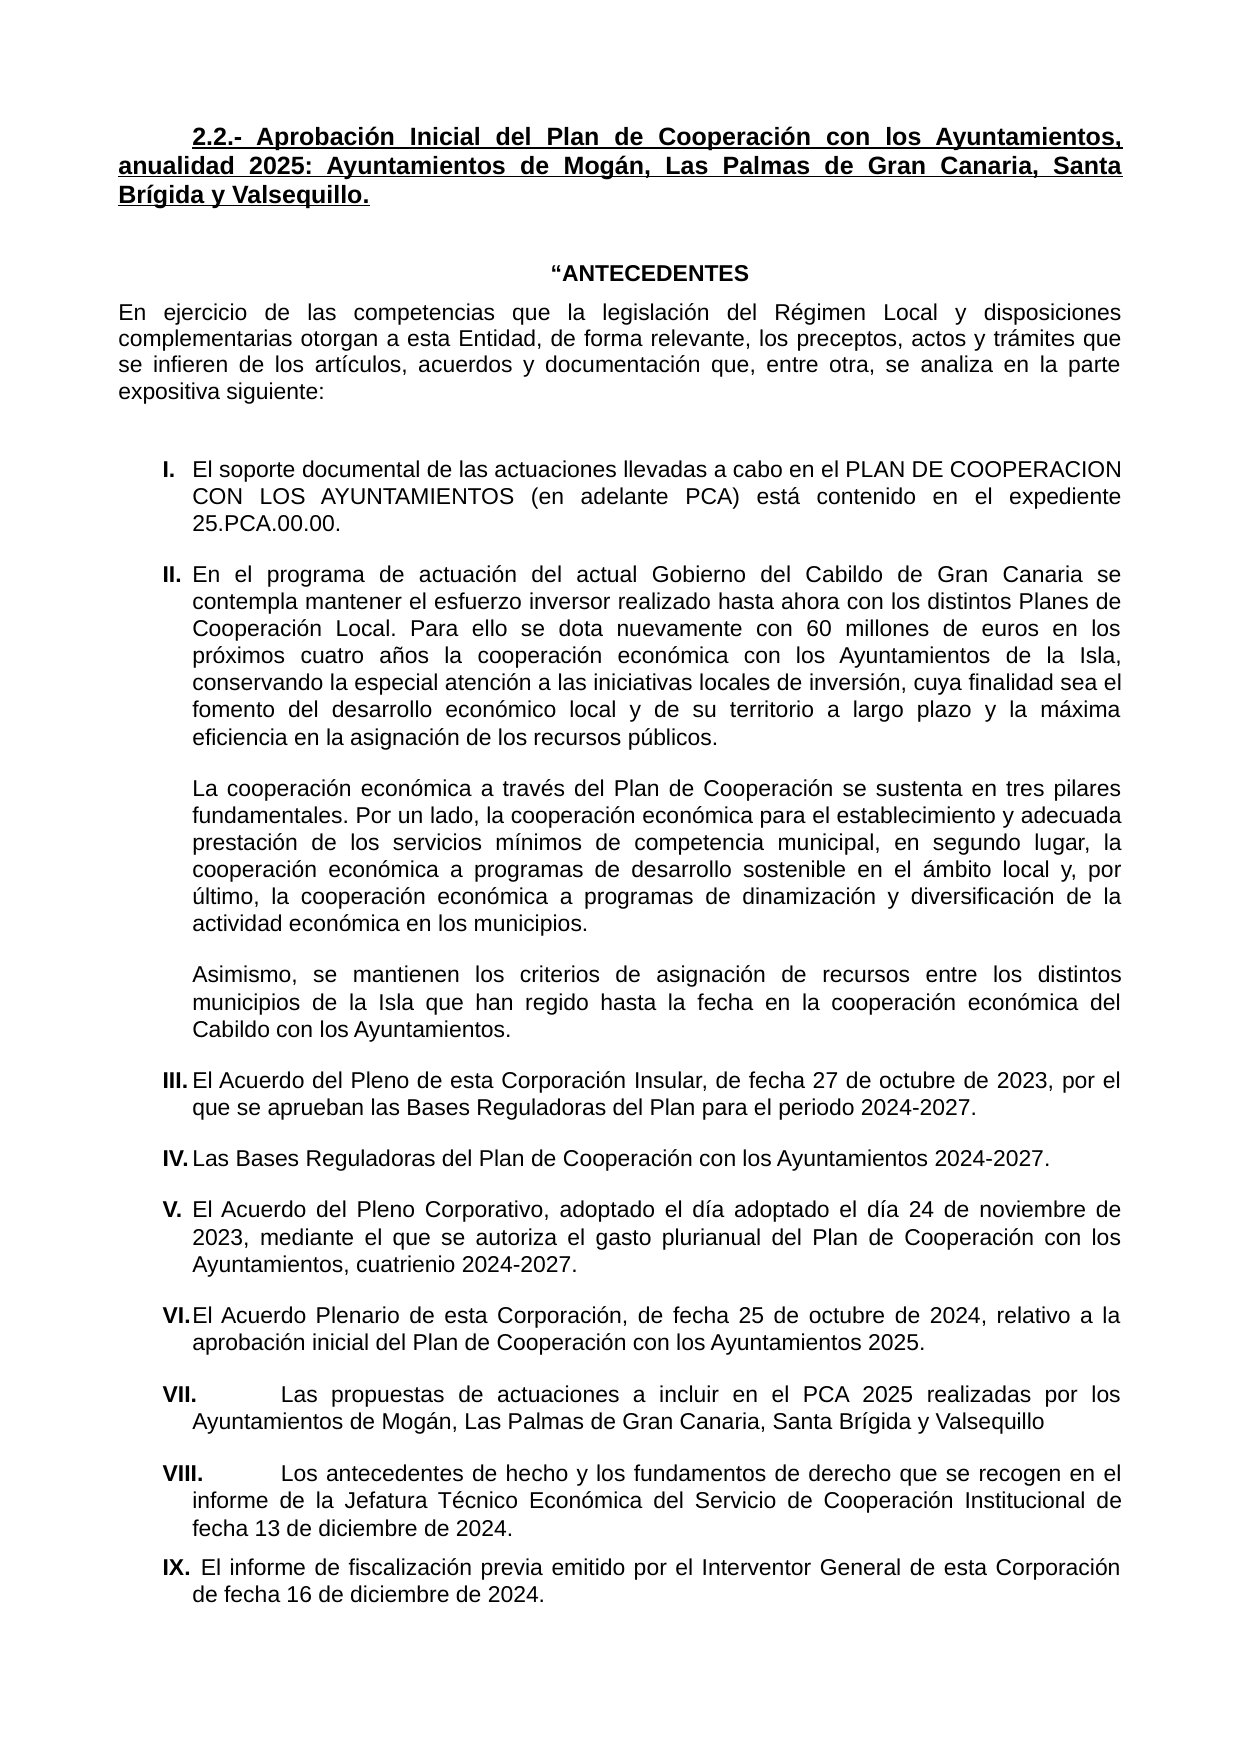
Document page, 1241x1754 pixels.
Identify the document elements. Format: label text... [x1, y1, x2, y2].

list El Acuerdo del Pleno de esta Corporación Insular, de fecha 27 de octubre de 2023, por el que se aprueban las Bases Reguladoras del Plan para el periodo 2024-2027. [162, 1067, 1122, 1120]
list Las propuestas de actuaciones a incluir en el PCA 2025 realizadas por los Ayuntamientos de Mogán, Las Palmas de Gran Canaria, Santa Brígida y Valsequillo [162, 1381, 1122, 1434]
text 2.2.- Aprobación Inicial del Plan de Cooperación con los Ayuntamientos, anualidad 2025: Ayuntamientos de Mogán, Las Palmas de Gran Canaria, Santa [118, 122, 1123, 176]
list El informe de fiscalización previa emitido por el Interventor General de esta Corporación de fecha 16 de diciembre de 2024. [162, 1554, 1122, 1607]
text Brígida y Valsequillo. [118, 177, 1123, 208]
list Los antecedentes de hecho y los fundamentos de derecho que se recogen en el informe de la Jefatura Técnico Económica del Servicio de Cooperación Institucional de fecha 13 de diciembre de 2024. [162, 1460, 1122, 1541]
list El Acuerdo Plenario de esta Corporación, de fecha 25 de octubre de 2024, relativo a la aprobación inicial del Plan de Cooperación con los Ayuntamientos 2025. [162, 1302, 1122, 1356]
text En ejercicio de las competencias que la legislación del Régimen Local y disposiciones complementarias otorgan a esta Entidad, de forma relevante, los preceptos, actos y trámites que se infieren de los artículos, acuerdos y documentación que, entre otra, se analiza en la parte expositiva siguiente: [118, 299, 1122, 404]
text “ANTECEDENTES [118, 260, 1122, 286]
text La cooperación económica a través del Plan de Cooperación se sustenta en tres pilares fundamentales. Por un lado, la cooperación económica para el establecimiento y adecuada prestación de los servicios mínimos de competencia municipal, en segundo lugar, la cooperación económica a programas de desarrollo sostenible en el ámbito local y, por último, la cooperación económica a programas de dinamización y diversificación de la actividad económica en los municipios. [162, 775, 1122, 937]
list El soporte documental de las actuaciones llevadas a cabo en el PLAN DE COOPERACION CON LOS AYUNTAMIENTOS (en adelante PCA) está contenido en el expediente 25.PCA.00.00. [162, 456, 1122, 536]
list Las Bases Reguladoras del Plan de Cooperación con los Ayuntamientos 2024-2027. [162, 1145, 1122, 1172]
list El Acuerdo del Pleno Corporativo, adoptado el día adoptado el día 24 de noviembre de 2023, mediante el que se autoriza el gasto plurianual del Plan de Cooperación con los Ayuntamientos, cuatrienio 2024-2027. [162, 1196, 1122, 1277]
text Asimismo, se mantienen los criterios de asignación de recursos entre los distintos municipios de la Isla que han regido hasta la fecha en la cooperación económica del Cabildo con los Ayuntamientos. [162, 961, 1122, 1042]
list En el programa de actuación del actual Gobierno del Cabildo de Gran Canaria se contempla mantener el esfuerzo inversor realizado hasta ahora con los distintos Planes de Cooperación Local. Para ello se dota nuevamente con 60 millones de euros en los próximos cuatro años la cooperación económica con los Ayuntamientos de la Isla, conservando la especial atención a las iniciativas locales de inversión, cuya finalidad sea el fomento del desarrollo económico local y de su territorio a largo plazo y la máxima eficiencia en la asignación de los recursos públicos. [162, 561, 1122, 750]
